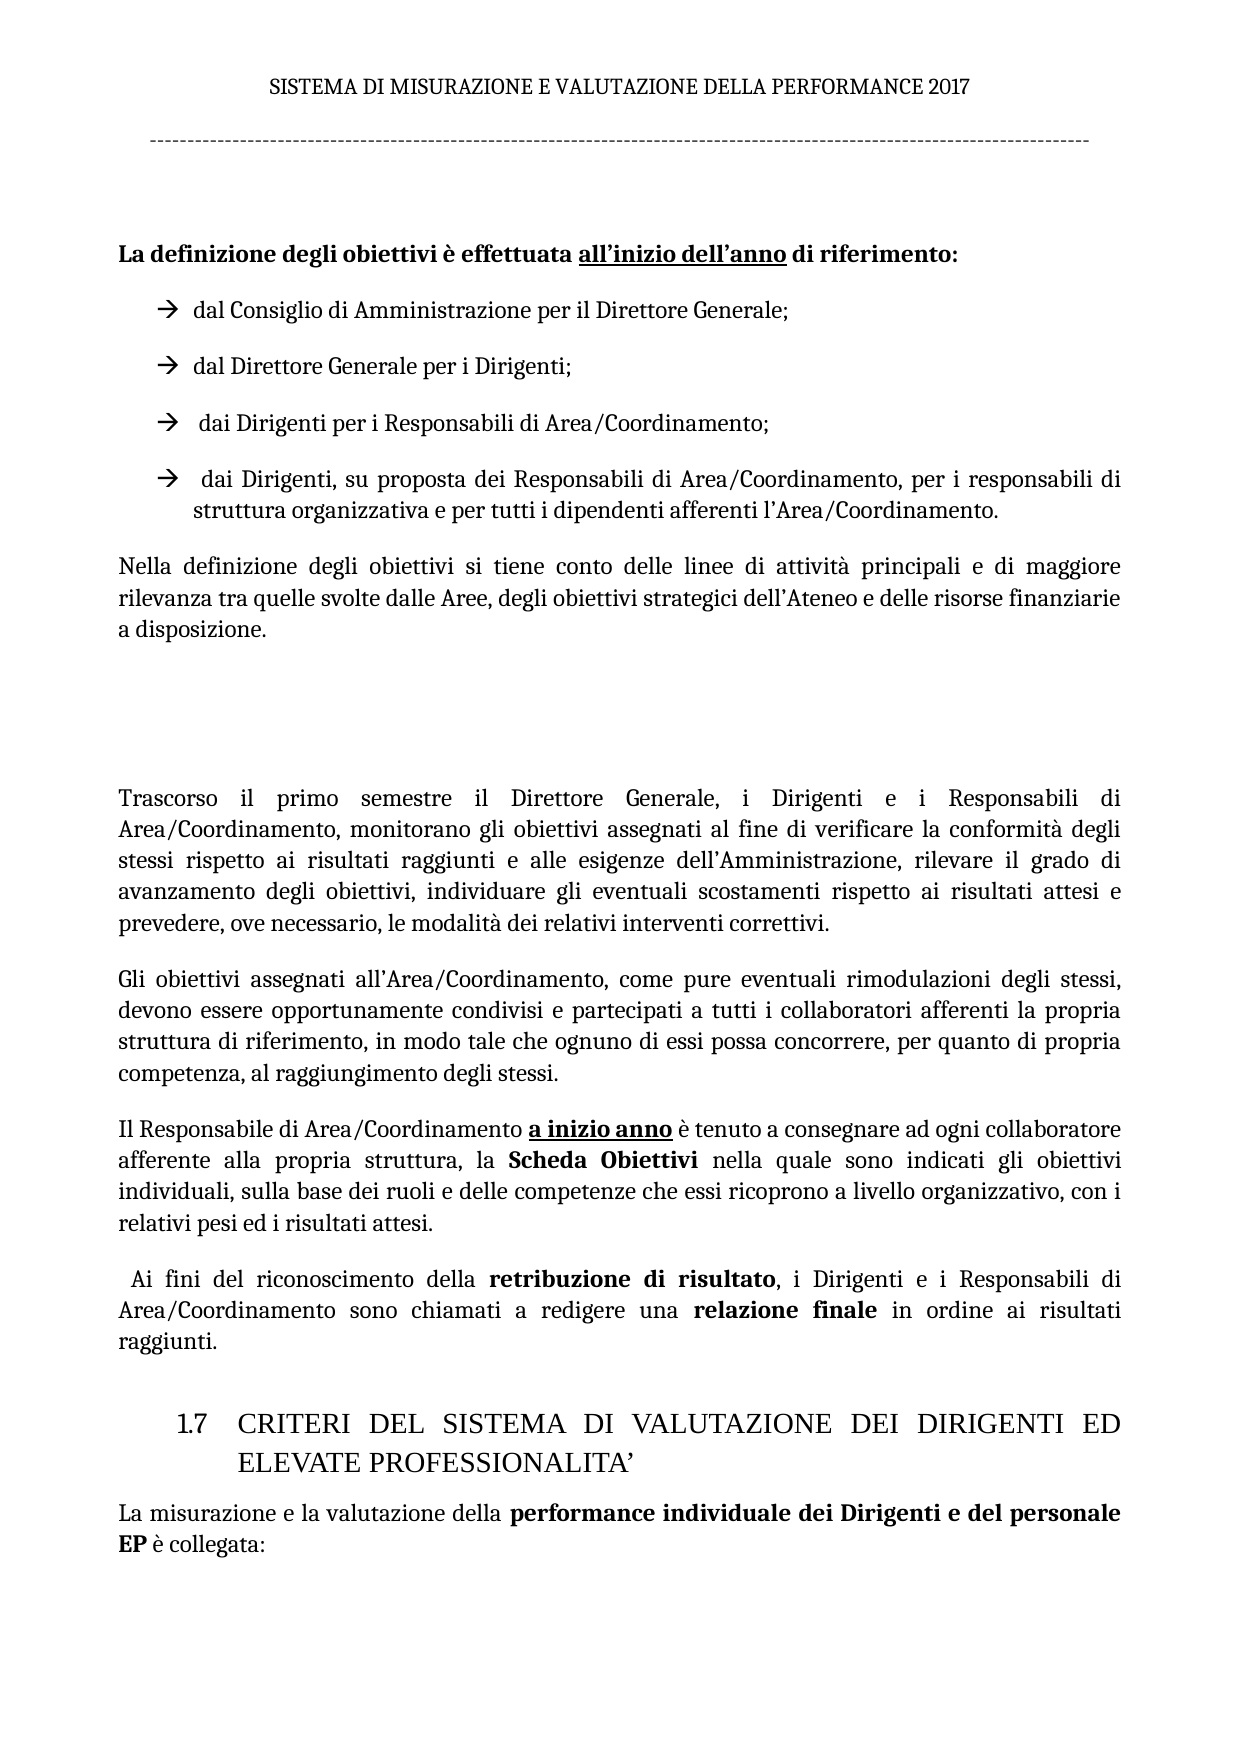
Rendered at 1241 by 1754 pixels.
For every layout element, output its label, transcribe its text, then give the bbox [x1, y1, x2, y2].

text La definizione degli obiettivi è effettuata all’inizio dell’anno di riferimento: [118, 237, 1122, 268]
list dai Dirigenti per i Responsabili di Area/Coordinamento; [156, 406, 1122, 437]
text Il Responsabile di Area/Coordinamento a inizio anno è tenuto a consegnare ad ogni collaboratore afferente alla propria struttura, la Scheda Obiettivi nella quale sono indicati gli obiettivi individuali, sulla base dei ruoli e delle competenze che essi ricoprono a livello organizzativo, con i relativi pesi ed i risultati attesi. [118, 1112, 1122, 1237]
text Trascorso il primo semestre il Direttore Generale, i Dirigenti e i Responsabili di Area/Coordinamento, monitorano gli obiettivi assegnati al fine di verificare la conformità degli stessi rispetto ai risultati raggiunti e alle esigenze dell’Amministrazione, rilevare il grado di avanzamento degli obiettivi, individuare gli eventuali scostamenti rispetto ai risultati attesi e prevedere, ove necessario, le modalità dei relativi interventi correttivi. [118, 781, 1122, 937]
list dal Consiglio di Amministrazione per il Direttore Generale; [156, 293, 1122, 325]
text Gli obiettivi assegnati all’Area/Coordinamento, come pure eventuali rimodulazioni degli stessi, devono essere opportunamente condivisi e partecipati a tutti i collaboratori afferenti la propria struttura di riferimento, in modo tale che ognuno di essi possa concorrere, per quanto di propria competenza, al raggiungimento degli stessi. [118, 962, 1122, 1087]
subtitle CRITERI DEL SISTEMA DI VALUTAZIONE DEI DIRIGENTI ED ELEVATE PROFESSIONALITA’ [177, 1406, 1122, 1479]
text Nella definizione degli obiettivi si tiene conto delle linee di attività principali e di maggiore rilevanza tra quelle svolte dalle Aree, degli obiettivi strategici dell’Ateneo e delle risorse finanziarie a disposizione. [118, 550, 1122, 643]
list dal Direttore Generale per i Dirigenti; [156, 350, 1122, 381]
text Ai fini del riconoscimento della retribuzione di risultato, i Dirigenti e i Responsabili di Area/Coordinamento sono chiamati a redigere una relazione finale in ordine ai risultati raggiunti. [118, 1262, 1122, 1356]
text La misurazione e la valutazione della performance individuale dei Dirigenti e del personale EP è collegata: [118, 1497, 1122, 1559]
list dai Dirigenti, su proposta dei Responsabili di Area/Coordinamento, per i responsabili di struttura organizzativa e per tutti i dipendenti afferenti l’Area/Coordinamento. [156, 462, 1122, 525]
